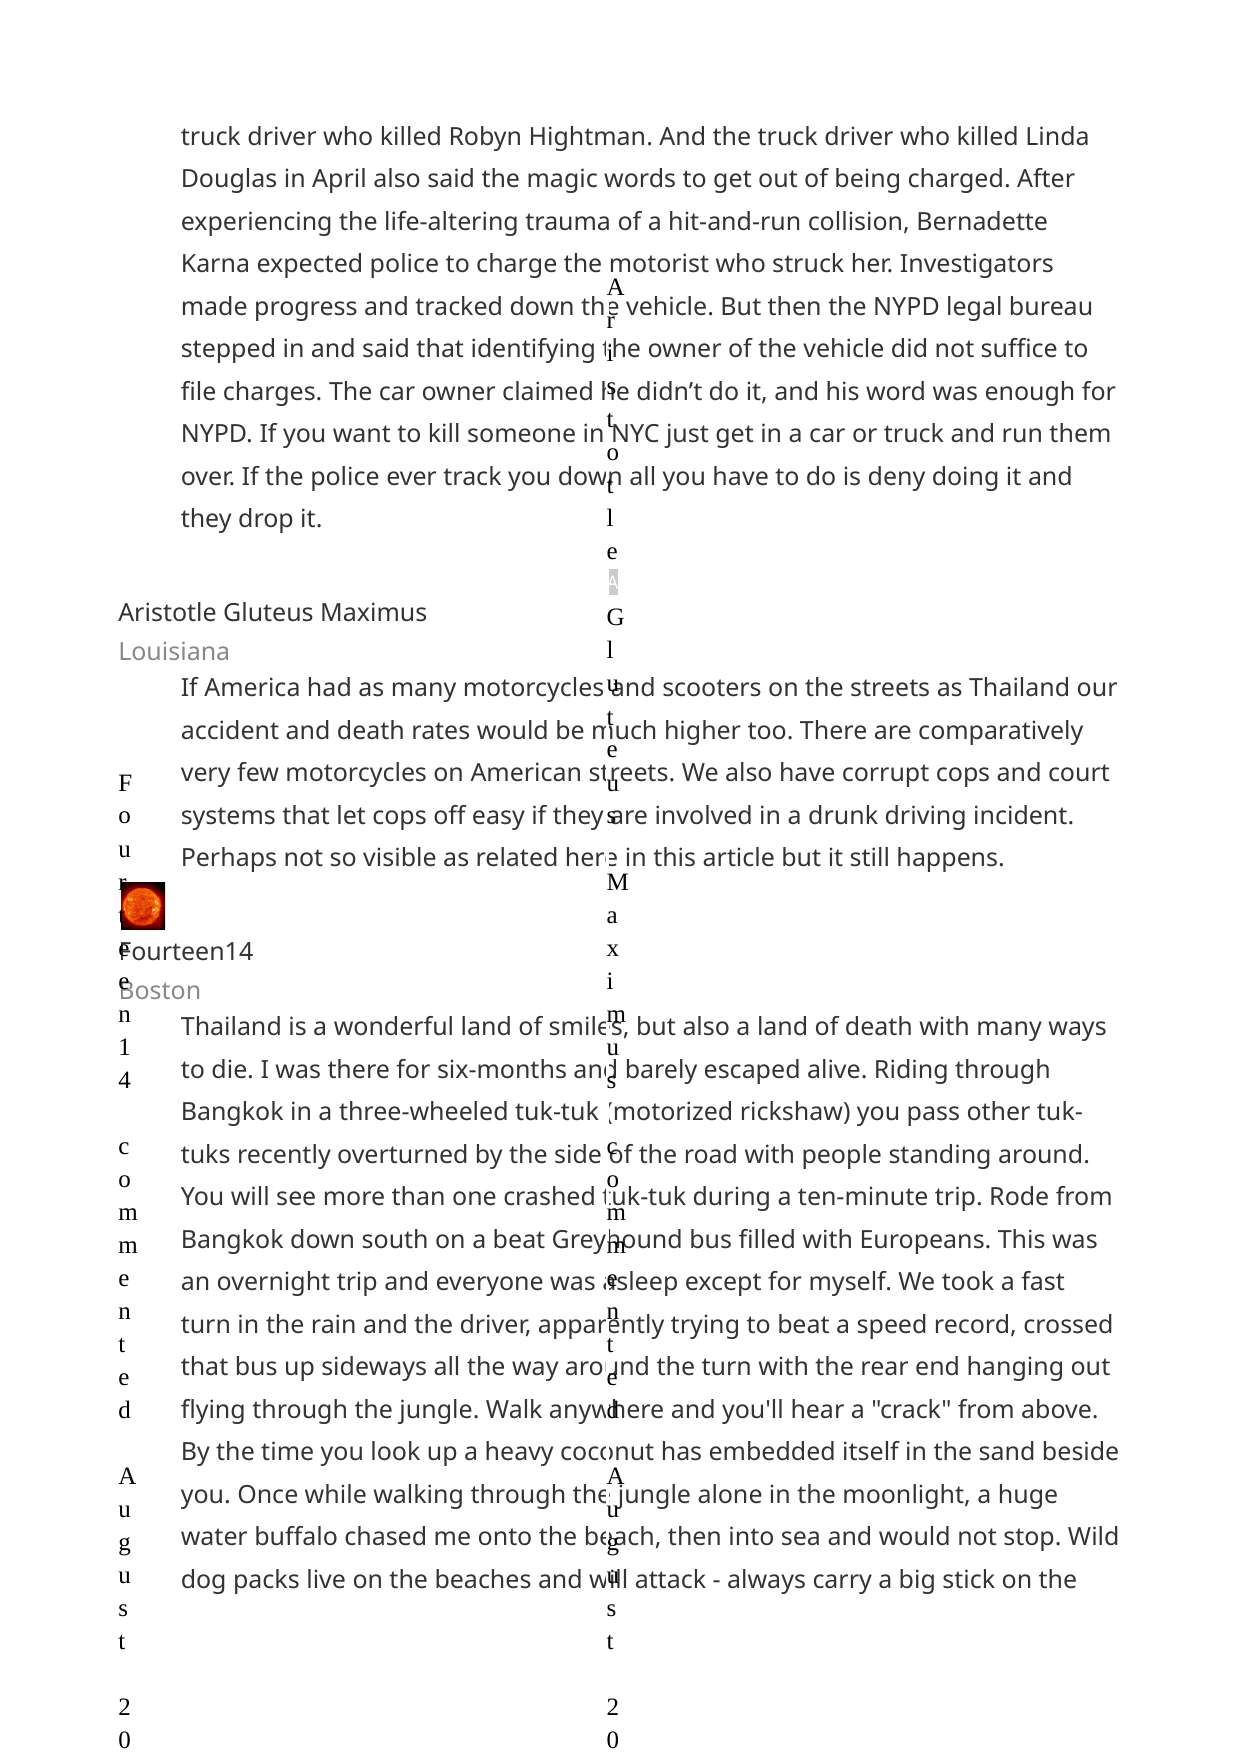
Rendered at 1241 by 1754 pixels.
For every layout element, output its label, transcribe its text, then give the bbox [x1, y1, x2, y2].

text [118, 543, 606, 595]
text If America had as many motorcycles and scooters on the streets as Thailand our accident and death rates would be much higher too. There are comparatively very few motorcycles on American streets. We also have corrupt cops and court systems that let cops off easy if they are involved in a drunk driving incident. Perhaps not so visible as related here in this article but it still happens. [181, 670, 606, 874]
text Boston [121, 973, 606, 1007]
text Aristotle Gluteus Maximus [118, 595, 606, 629]
text If America had as many motorcycles and scooters on the streets as Thailand our accident and death rates would be much higher too. There are comparatively very few motorcycles on American streets. We also have corrupt cops and court systems that let cops off easy if they are involved in a drunk driving incident. Perhaps not so visible as related here in this article but it still happens. [609, 670, 1122, 874]
picture [121, 882, 166, 930]
text Fourteen14 [121, 933, 606, 968]
text Aristotle Gluteus Maximus [609, 595, 1122, 629]
text Thailand is a wonderful land of smiles, but also a land of death with many ways to die. I was there for six-months and barely escaped alive. Riding through Bangkok in a three-wheeled tuk-tuk (motorized rickshaw) you pass other tuk-tuks recently overturned by the side of the road with people standing around. You will see more than one crashed tuk-tuk during a ten-minute trip. Rode from Bangkok down south on a beat Greyhound bus filled with Europeans. This was an overnight trip and everyone was asleep except for myself. We took a fast turn in the rain and the driver, apparently trying to beat a speed record, crossed that bus up sideways all the way around the turn with the rear end hanging out flying through the jungle. Walk anywhere and you'll hear a "crack" from above. By the time you look up a heavy coconut has embedded itself in the sand beside you. Once while walking through the jungle alone in the moonlight, a huge water buffalo chased me onto the beach, then into sea and would not stop. Wild dog packs live on the beaches and will attack - always carry a big stick on the beach. While riding a scooter you hit turns covered with sand - the bike kicks out and you fly headfirst into the jungle. Paddled an ancient dugout canoe with two traveler friends to some scenic islands. Keel split and we paddled back while circled by sharks, bailing frantically. Two weeks after I left the ferry I'd been on capsized from overloading and twenty-three people died. [181, 1009, 606, 1595]
text Louisiana [609, 634, 1122, 668]
text What percentage of drivers in NYC are arrested or even have their license taken when they kill someone on a bike or a pedestrian? Not even 1% On Wednesday, the family of Aurilla Lawrence, the cyclist killed by a hit-and-run truck driver on Feb. 28 in Williamsburg, learned that the NYPD and the Brooklyn District Attorney won’t charge the driver, once again citing insufficient evidence to convince a jury of the fleeing driver’s recklessness. Drivers routinely escape consequences for committing hit-and-runs by telling police that they didn’t know they hit someone. In late March, police arrested the hit-and-run driver who killed cyclist Chaim Joseph near Times Square, but he was not charged with the more serious count of leaving the scene. Police also declined to charge the truck driver who killed Robyn Hightman. And the truck driver who killed Linda Douglas in April also said the magic words to get out of being charged. After experiencing the life-altering trauma of a hit-and-run collision, Bernadette Karna expected police to charge the motorist who struck her. Investigators made progress and tracked down the vehicle. But then the NYPD legal bureau stepped in and said that identifying the owner of the vehicle did not suffice to file charges. The car owner claimed he didn’t do it, and his word was enough for NYPD. If you want to kill someone in NYC just get in a car or truck and run them over. If the police ever track you down all you have to do is deny doing it and they drop it. [181, 118, 1122, 535]
text A [609, 543, 1106, 595]
text Fourteen14 [609, 933, 1122, 968]
text Boston [609, 973, 1122, 1007]
text Louisiana [118, 634, 606, 668]
text Thailand is a wonderful land of smiles, but also a land of death with many ways to die. I was there for six-months and barely escaped alive. Riding through Bangkok in a three-wheeled tuk-tuk (motorized rickshaw) you pass other tuk-tuks recently overturned by the side of the road with people standing around. You will see more than one crashed tuk-tuk during a ten-minute trip. Rode from Bangkok down south on a beat Greyhound bus filled with Europeans. This was an overnight trip and everyone was asleep except for myself. We took a fast turn in the rain and the driver, apparently trying to beat a speed record, crossed that bus up sideways all the way around the turn with the rear end hanging out flying through the jungle. Walk anywhere and you'll hear a "crack" from above. By the time you look up a heavy coconut has embedded itself in the sand beside you. Once while walking through the jungle alone in the moonlight, a huge water buffalo chased me onto the beach, then into sea and would not stop. Wild dog packs live on the beaches and will attack - always carry a big stick on the beach. While riding a scooter you hit turns covered with sand - the bike kicks out and you fly headfirst into the jungle. Paddled an ancient dugout canoe with two traveler friends to some scenic islands. Keel split and we paddled back while circled by sharks, bailing frantically. Two weeks after I left the ferry I'd been on capsized from overloading and twenty-three people died. [609, 1009, 1122, 1595]
